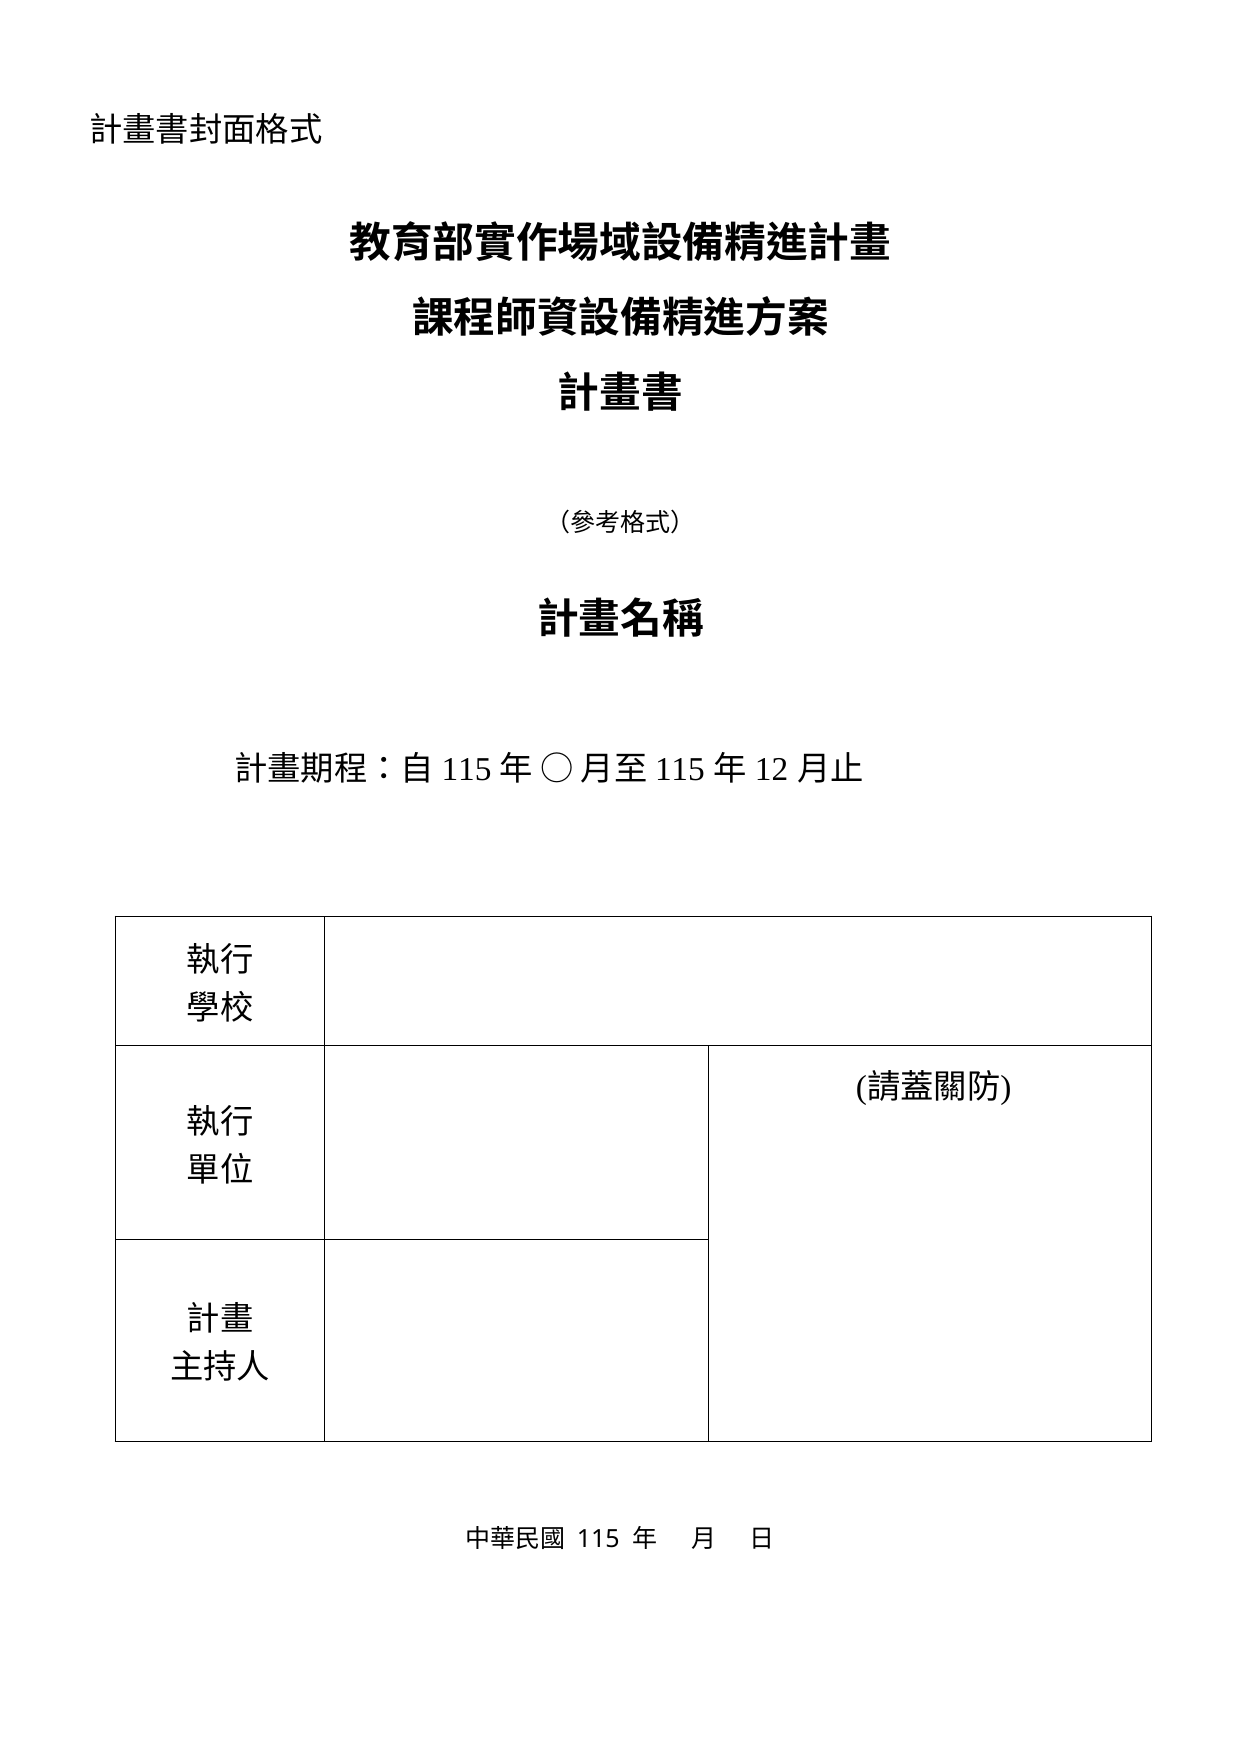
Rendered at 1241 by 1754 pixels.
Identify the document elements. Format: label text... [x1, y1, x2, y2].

table_cell 執行 單位 [116, 1046, 324, 1239]
text 課程師資設備精進方案 [89, 277, 1152, 352]
text 計畫期程：自 115 年 ○ 月至 115 年 12 月止 [234, 728, 1154, 803]
table_cell 計畫 主持人 [116, 1240, 324, 1441]
table_cell (請蓋關防) [709, 1046, 1151, 1441]
text 計畫書封面格式 [89, 89, 1152, 164]
table_header 執行 學校 [116, 917, 324, 1045]
text 計畫名稱 [89, 578, 1152, 653]
text 計畫書 [89, 352, 1152, 427]
table_cell [325, 1240, 708, 1441]
table_cell [325, 1046, 708, 1239]
table_header [325, 917, 1151, 1045]
text 教育部實作場域設備精進計畫 [89, 202, 1152, 277]
